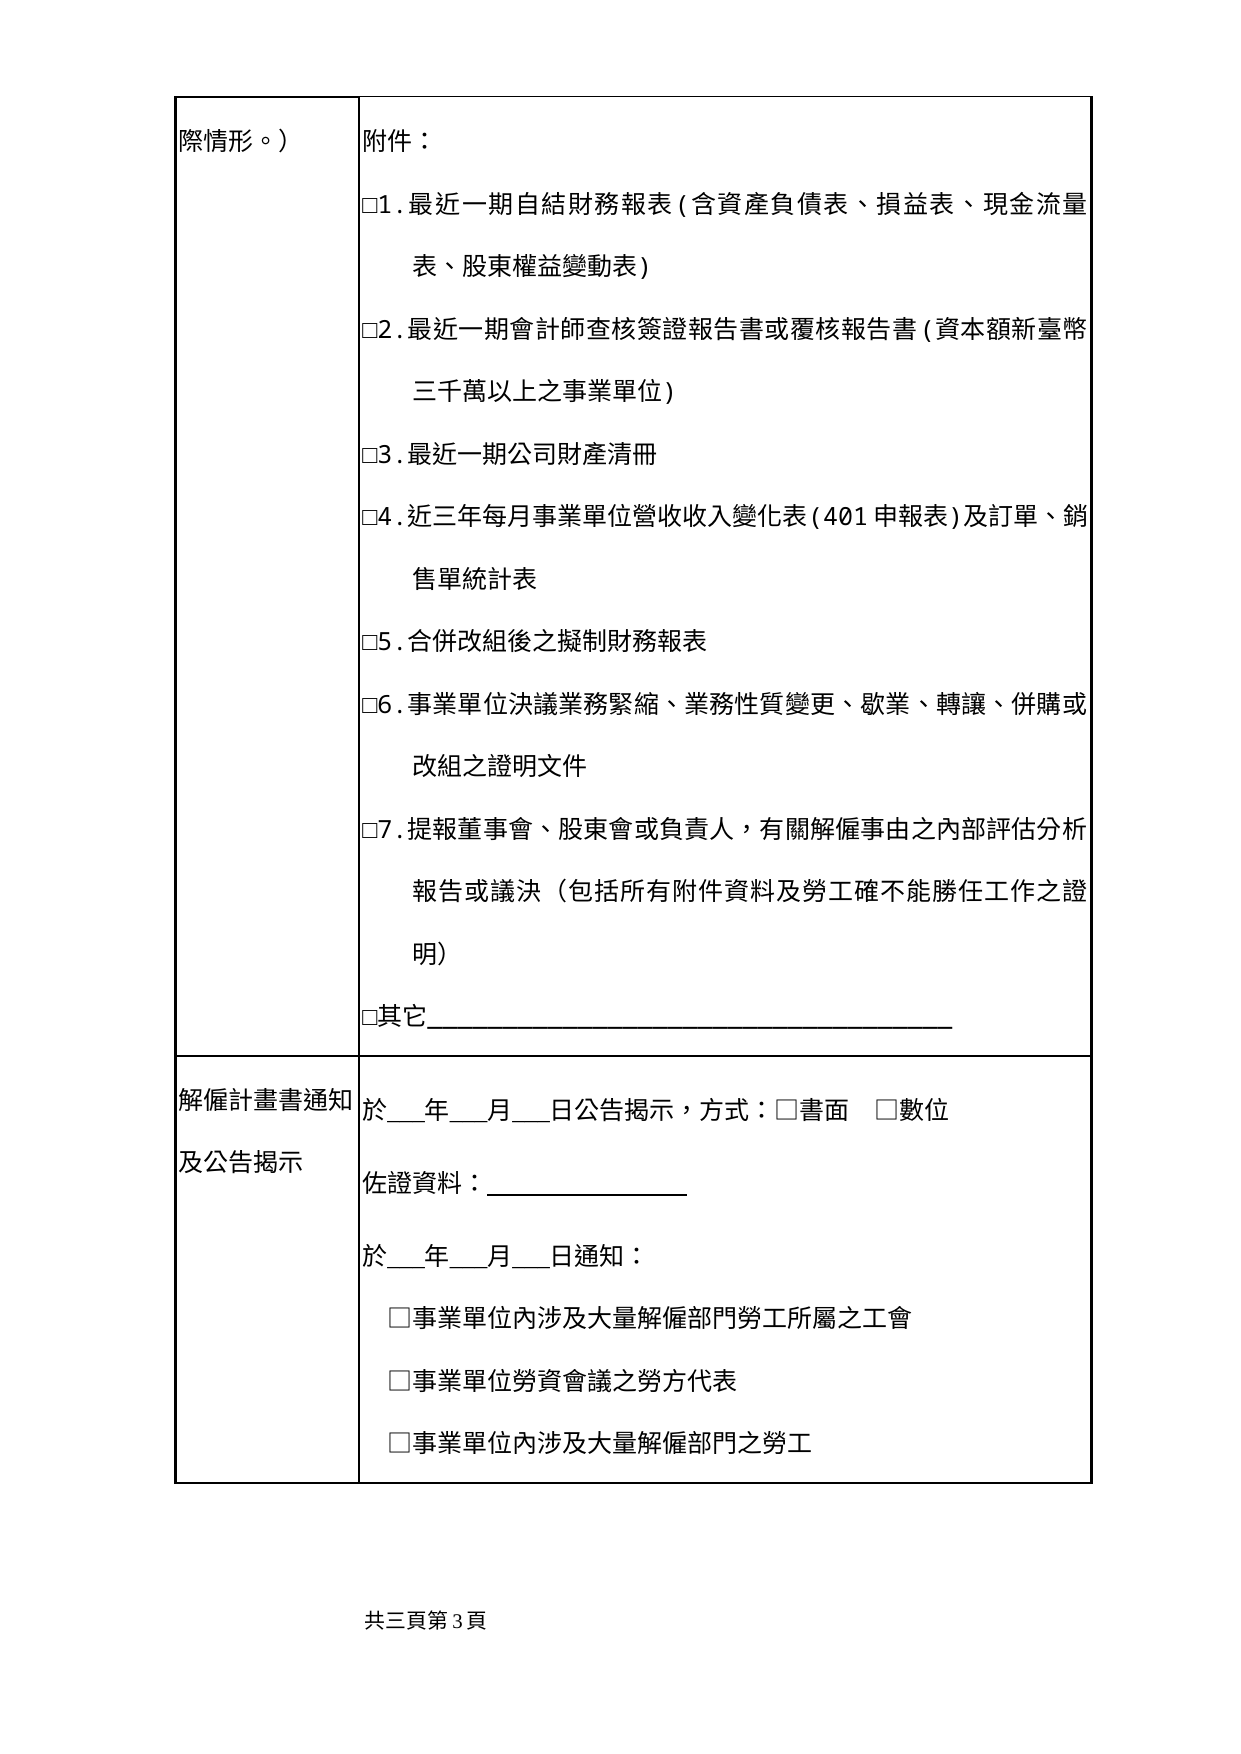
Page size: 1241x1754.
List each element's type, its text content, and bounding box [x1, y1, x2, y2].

table_cell 於___年___月___日公告揭示，方式：□書面 □數位 佐證資料： 於___年___月___日通知： □事業單位內涉及大量解僱部門勞工所屬之工會 □事業單位勞資會議之勞方代表 □事業單位內涉及大量解僱部門之勞工 [360, 1057, 1090, 1482]
table_cell 解僱計畫書通知及公告揭示 [177, 1057, 358, 1482]
table_cell 附件： □1.最近一期自結財務報表(含資產負債表、損益表、現金流量表、股東權益變動表) □2.最近一期會計師查核簽證報告書或覆核報告書(資本額新臺幣三千萬以上之事業單位) □3.最近一期公司財產清冊 □4.近三年每月事業單位營收收入變化表(401申報表)及訂單、銷售單統計表 □5.合併改組後之擬制財務報表 □6.事業單位決議業務緊縮、業務性質變更、歇業、轉讓、併購或改組之證明文件 □7.提報董事會、股東會或負責人，有關解僱事由之內部評估分析報告或議決（包括所有附件資料及勞工確不能勝任工作之證明） □其它___________________________________ [360, 97, 1090, 1054]
table_cell 際情形。） [177, 98, 358, 1054]
